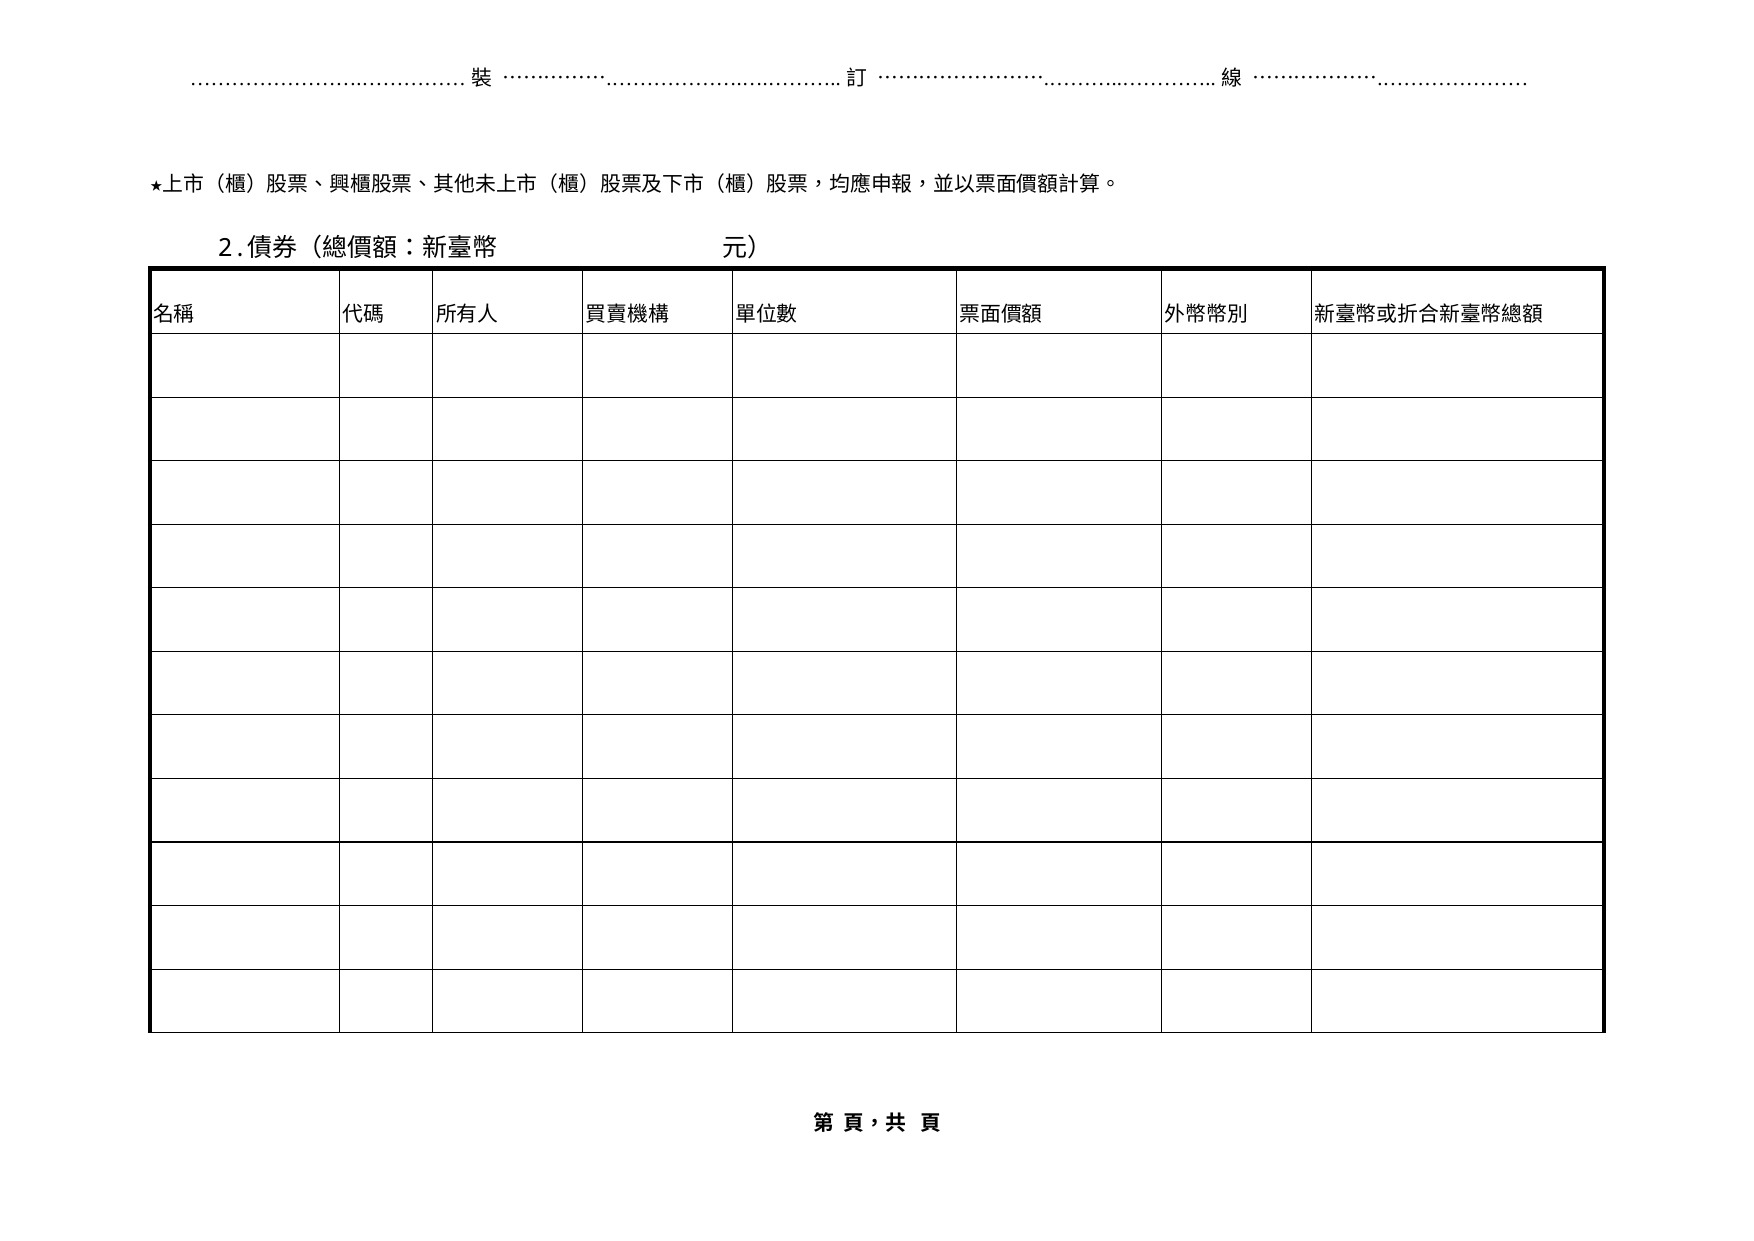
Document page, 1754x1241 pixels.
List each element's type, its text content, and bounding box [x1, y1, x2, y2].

table_cell [433, 461, 582, 524]
table_cell [340, 334, 432, 397]
table_cell [433, 906, 582, 968]
table_cell [1312, 779, 1602, 841]
table_cell [1312, 461, 1602, 524]
table_cell [957, 843, 1161, 905]
table_cell [152, 525, 339, 587]
table_cell [152, 906, 339, 968]
table_cell [583, 334, 732, 397]
table_cell [1162, 334, 1311, 397]
table_cell [583, 588, 732, 651]
table_cell [1162, 970, 1311, 1032]
table_cell [957, 398, 1161, 460]
table_cell [1312, 906, 1602, 968]
table_cell [152, 334, 339, 397]
table_cell [1162, 715, 1311, 778]
table_cell [583, 525, 732, 587]
table_cell [433, 334, 582, 397]
table_cell [733, 970, 956, 1032]
table_cell [1162, 398, 1311, 460]
table_cell [733, 906, 956, 968]
table_cell [1312, 525, 1602, 587]
table_cell [340, 461, 432, 524]
table_cell [433, 779, 582, 841]
table_cell [152, 652, 339, 714]
table_cell [1162, 906, 1311, 968]
table_cell [152, 779, 339, 841]
table_cell [340, 398, 432, 460]
table_cell [1162, 779, 1311, 841]
table_cell [152, 715, 339, 778]
table_cell [433, 588, 582, 651]
table_cell [583, 843, 732, 905]
table_cell [340, 779, 432, 841]
table_cell [1162, 588, 1311, 651]
table_cell [1312, 970, 1602, 1032]
table_cell [583, 461, 732, 524]
table_cell [957, 652, 1161, 714]
table_cell [957, 715, 1161, 778]
table_cell [733, 652, 956, 714]
table_header 外幣幣別 [1162, 271, 1311, 333]
table_cell [583, 970, 732, 1032]
table_cell [1312, 715, 1602, 778]
table_cell [433, 843, 582, 905]
table_cell [433, 398, 582, 460]
table_cell [1312, 334, 1602, 397]
table_cell [340, 652, 432, 714]
table_header 所有人 [433, 271, 582, 333]
table_cell [152, 461, 339, 524]
table_cell [957, 461, 1161, 524]
table_cell [433, 715, 582, 778]
table_cell [152, 398, 339, 460]
table_cell [733, 525, 956, 587]
table_cell [583, 398, 732, 460]
table_header 新臺幣或折合新臺幣總額 [1312, 271, 1602, 333]
table_cell [1162, 843, 1311, 905]
table_header 買賣機構 [583, 271, 732, 333]
table_cell [340, 525, 432, 587]
table_cell [957, 970, 1161, 1032]
text 2.債券（總價額：新臺幣 元） [192, 203, 1604, 266]
table_cell [733, 334, 956, 397]
table_cell [340, 588, 432, 651]
table_cell [340, 843, 432, 905]
table_cell [152, 588, 339, 651]
table_cell [583, 779, 732, 841]
table_cell [1312, 843, 1602, 905]
table_cell [1162, 461, 1311, 524]
table_cell [583, 715, 732, 778]
table_cell [433, 525, 582, 587]
table_header 票面價額 [957, 271, 1161, 333]
table_header 名稱 [152, 271, 339, 333]
table_cell [1312, 398, 1602, 460]
table_cell [733, 461, 956, 524]
table_header 單位數 [733, 271, 956, 333]
table_cell [340, 906, 432, 968]
table_cell [433, 970, 582, 1032]
table_cell [957, 779, 1161, 841]
table_cell [957, 906, 1161, 968]
table_cell [957, 525, 1161, 587]
table_cell [733, 779, 956, 841]
table_cell [1312, 652, 1602, 714]
table_cell [733, 843, 956, 905]
table_cell [733, 398, 956, 460]
table_cell [733, 715, 956, 778]
table_cell [340, 715, 432, 778]
table_cell [1162, 525, 1311, 587]
text ★上市（櫃）股票、興櫃股票、其他未上市（櫃）股票及下市（櫃）股票，均應申報，並以票面價額計算。 [150, 141, 1604, 203]
table_cell [957, 334, 1161, 397]
table_cell [957, 588, 1161, 651]
table_cell [152, 843, 339, 905]
table_cell [733, 588, 956, 651]
table_cell [433, 652, 582, 714]
table_cell [152, 970, 339, 1032]
table_cell [583, 906, 732, 968]
table_cell [1312, 588, 1602, 651]
table_cell [340, 970, 432, 1032]
table_header 代碼 [340, 271, 432, 333]
table_cell [583, 652, 732, 714]
table_cell [1162, 652, 1311, 714]
